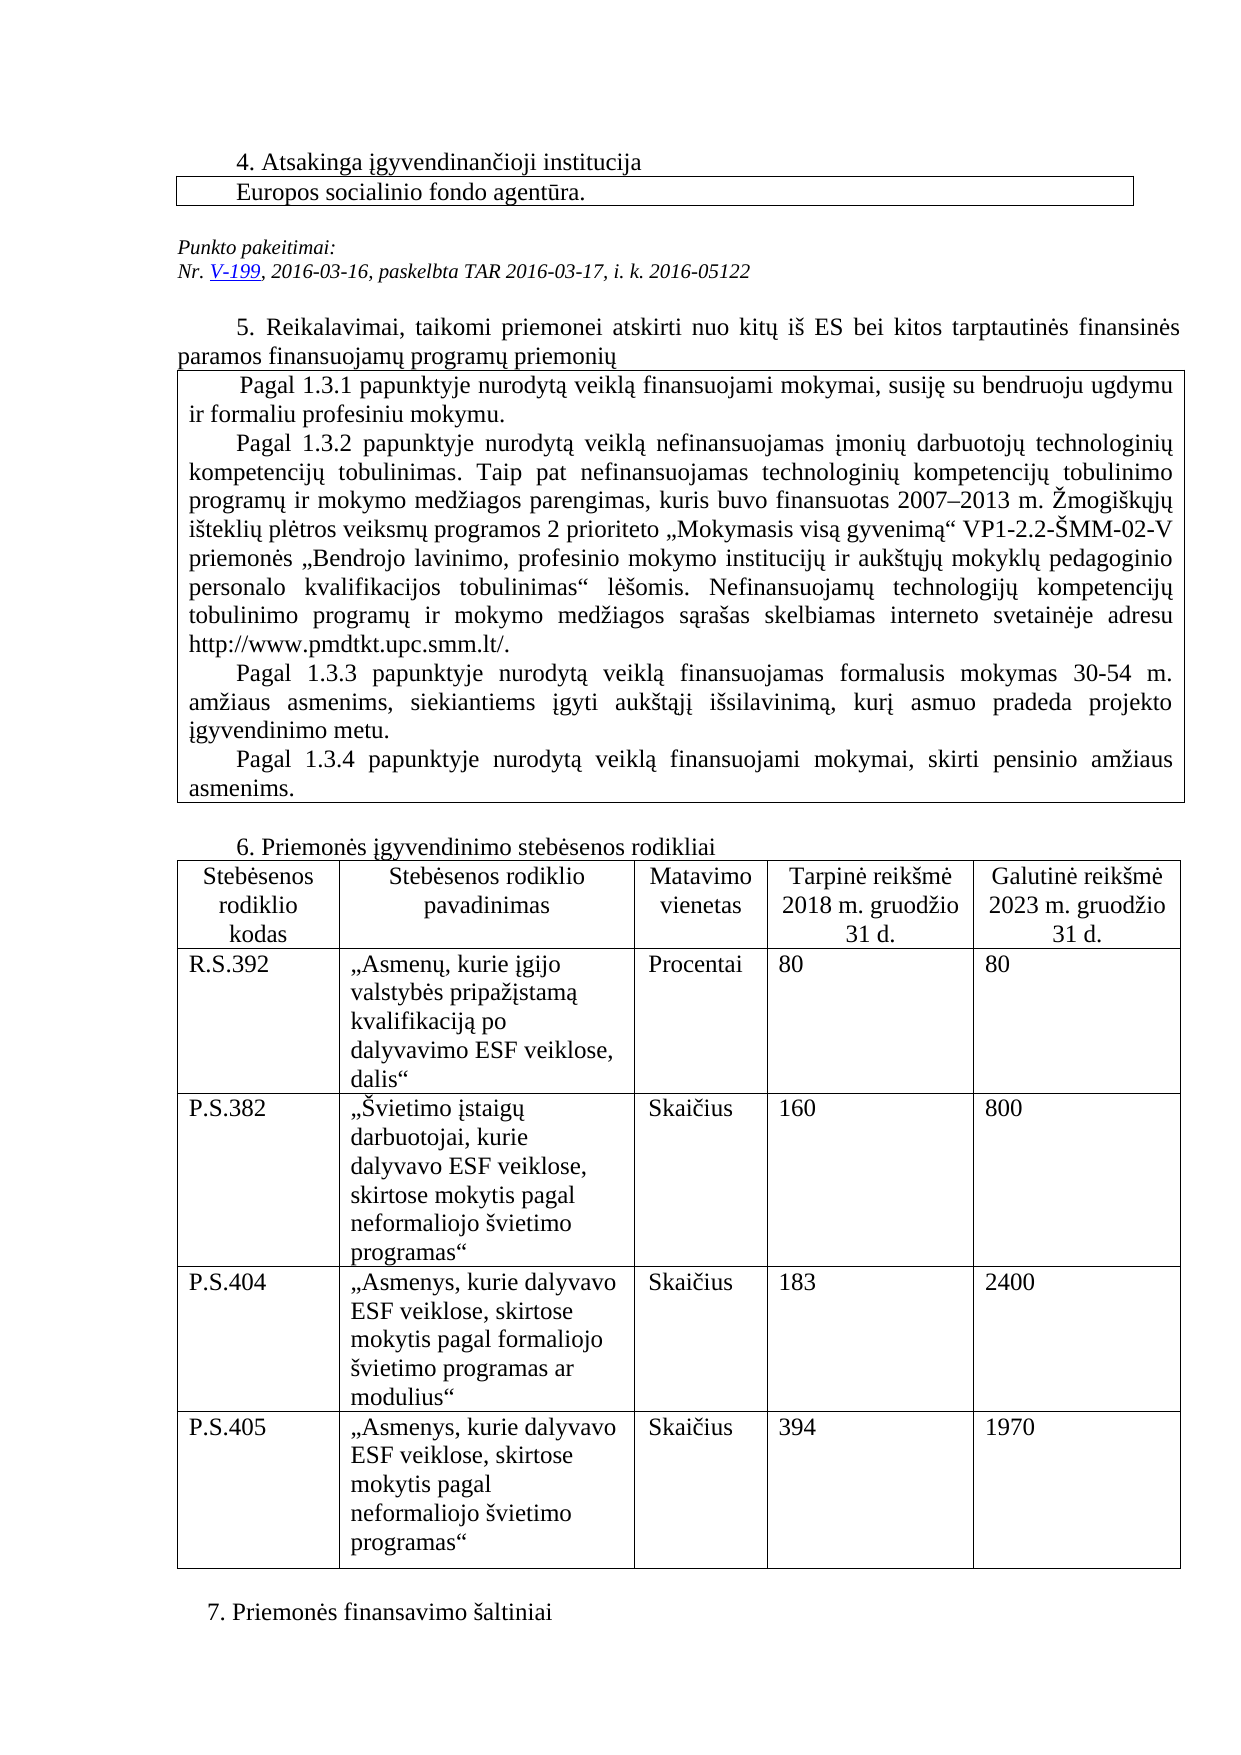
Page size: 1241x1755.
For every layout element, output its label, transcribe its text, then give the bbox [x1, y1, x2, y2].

table_header Stebėsenos rodiklio kodas [178, 861, 339, 948]
table_header Pagal 1.3.1 papunktyje nurodytą veiklą finansuojami mokymai, susiję su bendruoju ugdymu ir formaliu profesiniu mokymu. Pagal 1.3.2 papunktyje nurodytą veiklą nefinansuojamas įmonių darbuotojų technologinių kompetencijų tobulinimas. Taip pat nefinansuojamas technologinių kompetencijų tobulinimo programų ir mokymo medžiagos parengimas, kuris buvo finansuotas 2007–2013 m. Žmogiškųjų išteklių plėtros veiksmų programos 2 prioriteto „Mokymasis visą gyvenimą“ VP1-2.2-ŠMM-02-V priemonės „Bendrojo lavinimo, profesinio mokymo institucijų ir aukštųjų mokyklų pedagoginio personalo kvalifikacijos tobulinimas“ lėšomis. Nefinansuojamų technologijų kompetencijų tobulinimo programų ir mokymo medžiagos sąrašas skelbiamas interneto svetainėje adresu http://www.pmdtkt.upc.smm.lt/. Pagal 1.3.3 papunktyje nurodytą veiklą finansuojamas formalusis mokymas 30-54 m. amžiaus asmenims, siekiantiems įgyti aukštąjį išsilavinimą, kurį asmuo pradeda projekto įgyvendinimo metu. Pagal 1.3.4 papunktyje nurodytą veiklą finansuojami mokymai, skirti pensinio amžiaus asmenims. [178, 371, 1184, 802]
text 5. Reikalavimai, taikomi priemonei atskirti nuo kitų iš ES bei kitos tarptautinės finansinės paramos finansuojamų programų priemonių [177, 312, 1181, 369]
text Nr. V-199, 2016-03-16, paskelbta TAR 2016-03-17, i. k. 2016-05122 [177, 259, 1181, 283]
table_cell „Asmenų, kurie įgijo valstybės pripažįstamą kvalifikaciją po dalyvavimo ESF veiklose, dalis“ [340, 949, 634, 1092]
table_cell 183 [768, 1267, 973, 1411]
table_cell „Asmenys, kurie dalyvavo ESF veiklose, skirtose mokytis pagal neformaliojo švietimo programas“ [340, 1412, 634, 1567]
table_cell 160 [768, 1094, 973, 1266]
text 4. Atsakinga įgyvendinančioji institucija [177, 147, 1181, 176]
text 7. Priemonės finansavimo šaltiniai [177, 1597, 1181, 1626]
table_cell Skaičius [635, 1094, 767, 1266]
table_cell 800 [974, 1094, 1180, 1266]
table_cell 80 [974, 949, 1180, 1092]
table_cell P.S.405 [178, 1412, 339, 1567]
table_cell R.S.392 [178, 949, 339, 1092]
table_cell P.S.382 [178, 1094, 339, 1266]
table_cell 80 [768, 949, 973, 1092]
table_cell „Švietimo įstaigų darbuotojai, kurie dalyvavo ESF veiklose, skirtose mokytis pagal neformaliojo švietimo programas“ [340, 1094, 634, 1266]
table_cell Skaičius [635, 1412, 767, 1567]
text Punkto pakeitimai: [177, 235, 1181, 259]
table_header Stebėsenos rodiklio pavadinimas [340, 861, 634, 948]
table_header Europos socialinio fondo agentūra. [177, 177, 1133, 205]
text 6. Priemonės įgyvendinimo stebėsenos rodikliai [177, 832, 1181, 860]
table_cell Procentai [635, 949, 767, 1092]
table_cell „Asmenys, kurie dalyvavo ESF veiklose, skirtose mokytis pagal formaliojo švietimo programas ar modulius“ [340, 1267, 634, 1411]
table_cell 2400 [974, 1267, 1180, 1411]
table_cell P.S.404 [178, 1267, 339, 1411]
table_cell 394 [768, 1412, 973, 1567]
table_cell Skaičius [635, 1267, 767, 1411]
table_cell 1970 [974, 1412, 1180, 1567]
table_header Tarpinė reikšmė 2018 m. gruodžio 31 d. [768, 861, 973, 948]
table_header Galutinė reikšmė 2023 m. gruodžio 31 d. [974, 861, 1180, 948]
table_header Matavimo vienetas [635, 861, 767, 948]
